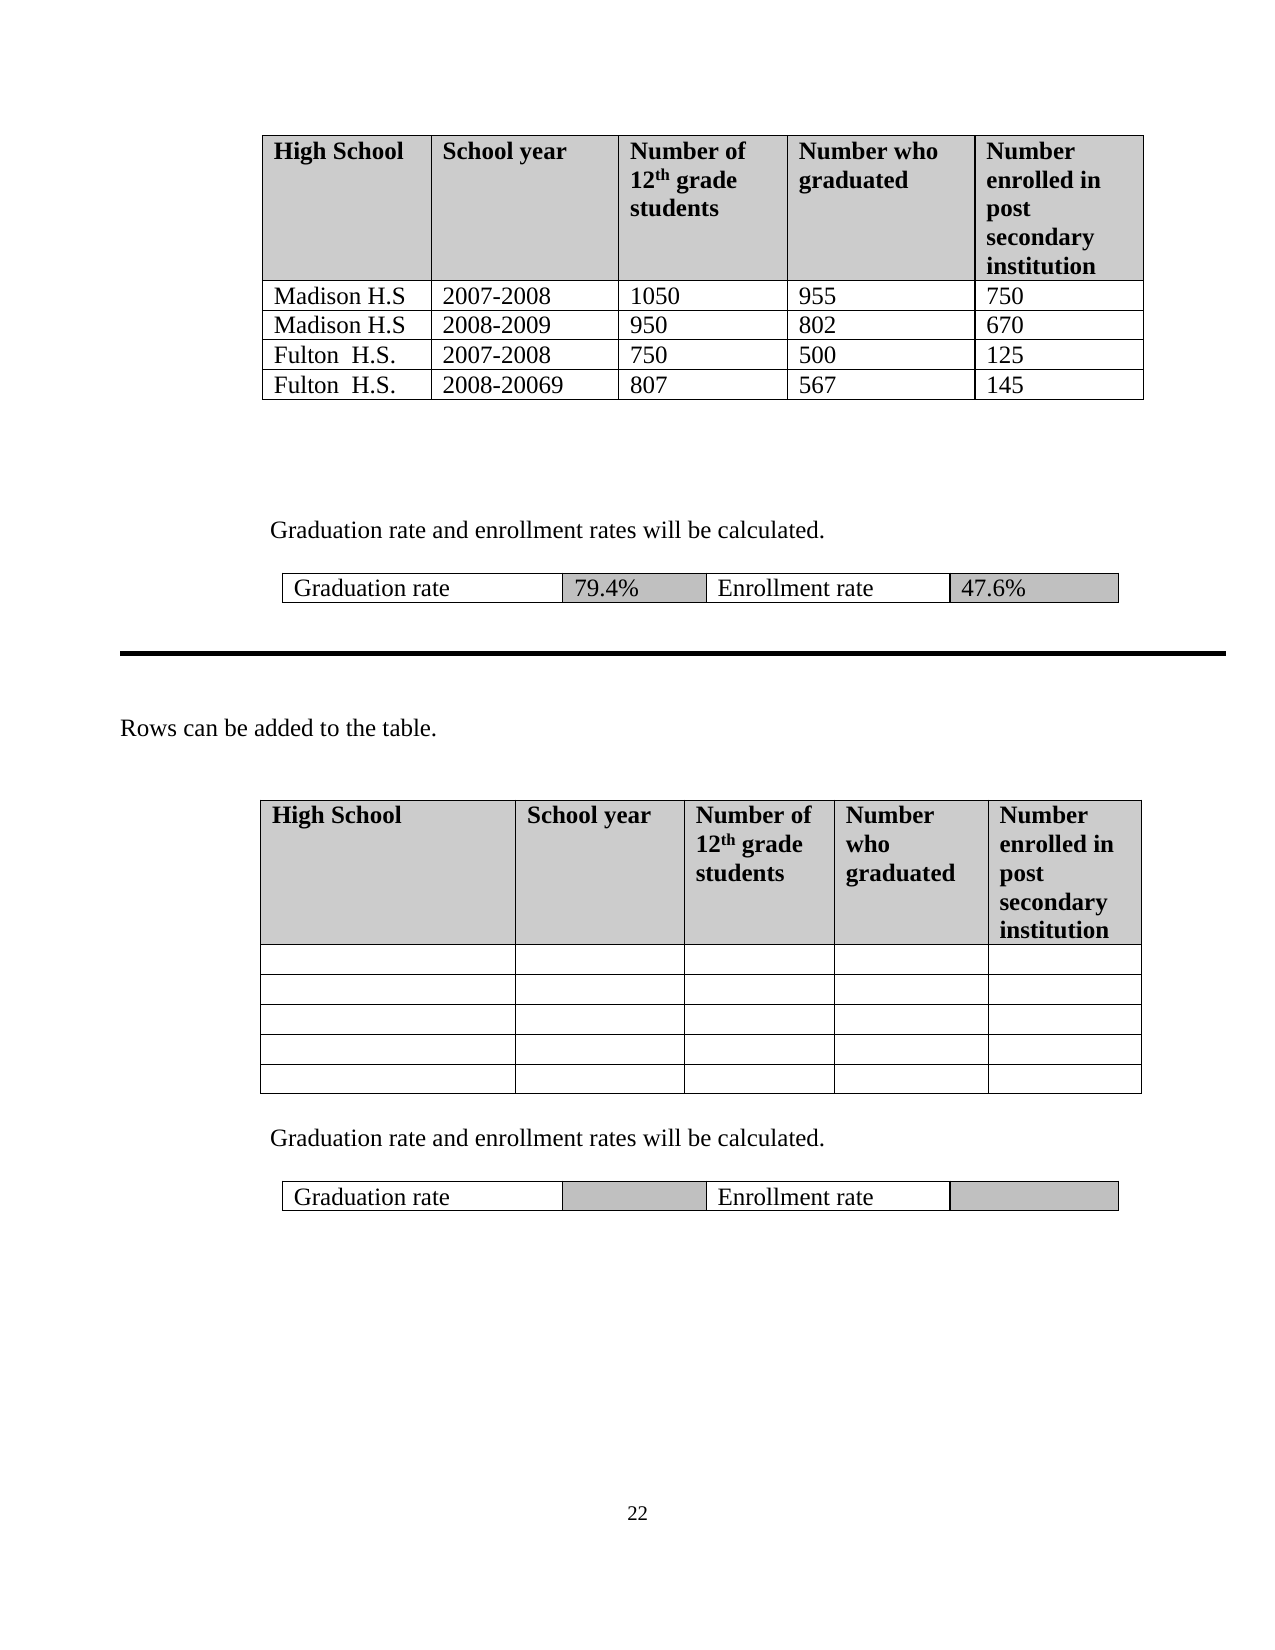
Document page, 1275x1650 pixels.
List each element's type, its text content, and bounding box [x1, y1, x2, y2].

table_cell 1050 [619, 281, 787, 309]
table_cell 750 [976, 281, 1143, 309]
table_header Number enrolled in post secondary institution [976, 136, 1143, 280]
table_cell 955 [788, 281, 974, 309]
table_cell 2007-2008 [432, 340, 618, 369]
table_cell [835, 1005, 988, 1034]
table_cell 500 [788, 340, 974, 369]
table_cell [261, 1065, 515, 1093]
table_header Number enrolled in post secondary institution [989, 801, 1141, 944]
table_cell Fulton H.S. [263, 340, 431, 369]
table_cell Madison H.S [263, 281, 431, 309]
table_cell [261, 1005, 515, 1034]
table_cell 2008-2009 [432, 311, 618, 339]
table_cell [516, 1005, 684, 1034]
table_cell [516, 945, 684, 974]
table_header High School [261, 801, 515, 944]
table_cell [835, 945, 988, 974]
table_cell Madison H.S [263, 311, 431, 339]
table_cell [516, 975, 684, 1004]
table_cell [989, 1065, 1141, 1093]
table_header Number who graduated [788, 136, 974, 280]
table_header High School [263, 136, 431, 280]
table_cell 145 [976, 370, 1143, 399]
table_cell 807 [619, 370, 787, 399]
text Rows can be added to the table. [120, 713, 1155, 742]
table_header Enrollment rate [707, 574, 949, 602]
table_cell 567 [788, 370, 974, 399]
table_cell Fulton H.S. [263, 370, 431, 399]
table_cell [989, 1005, 1141, 1034]
table_header 47.6% [951, 574, 1118, 602]
table_cell [261, 945, 515, 974]
table_header 79.4% [563, 574, 706, 602]
table_cell [685, 945, 834, 974]
table_cell [989, 945, 1141, 974]
table_cell 2008-20069 [432, 370, 618, 399]
table_cell [835, 975, 988, 1004]
table_cell [685, 975, 834, 1004]
table_cell [989, 1035, 1141, 1063]
text Graduation rate and enrollment rates will be calculated. [120, 1123, 1155, 1152]
table_header [951, 1182, 1118, 1210]
table_cell 950 [619, 311, 787, 339]
table_cell [835, 1065, 988, 1093]
table_cell [685, 1035, 834, 1063]
table_cell [989, 975, 1141, 1004]
table_header Graduation rate [283, 1182, 562, 1210]
table_header School year [516, 801, 684, 944]
table_cell 125 [976, 340, 1143, 369]
table_header Enrollment rate [707, 1182, 949, 1210]
text Graduation rate and enrollment rates will be calculated. [120, 515, 1155, 544]
table_cell 802 [788, 311, 974, 339]
table_cell [835, 1035, 988, 1063]
table_cell [516, 1035, 684, 1063]
table_header Number of 12th grade students [685, 801, 834, 944]
table_cell [685, 1005, 834, 1034]
table_cell 750 [619, 340, 787, 369]
table_header [563, 1182, 706, 1210]
table_cell 670 [976, 311, 1143, 339]
table_cell [516, 1065, 684, 1093]
table_header Graduation rate [283, 574, 562, 602]
table_header Number of 12th grade students [619, 136, 787, 280]
table_cell [685, 1065, 834, 1093]
table_header School year [432, 136, 618, 280]
table_cell [261, 975, 515, 1004]
table_cell 2007-2008 [432, 281, 618, 309]
table_header Number who graduated [835, 801, 988, 944]
table_cell [261, 1035, 515, 1063]
